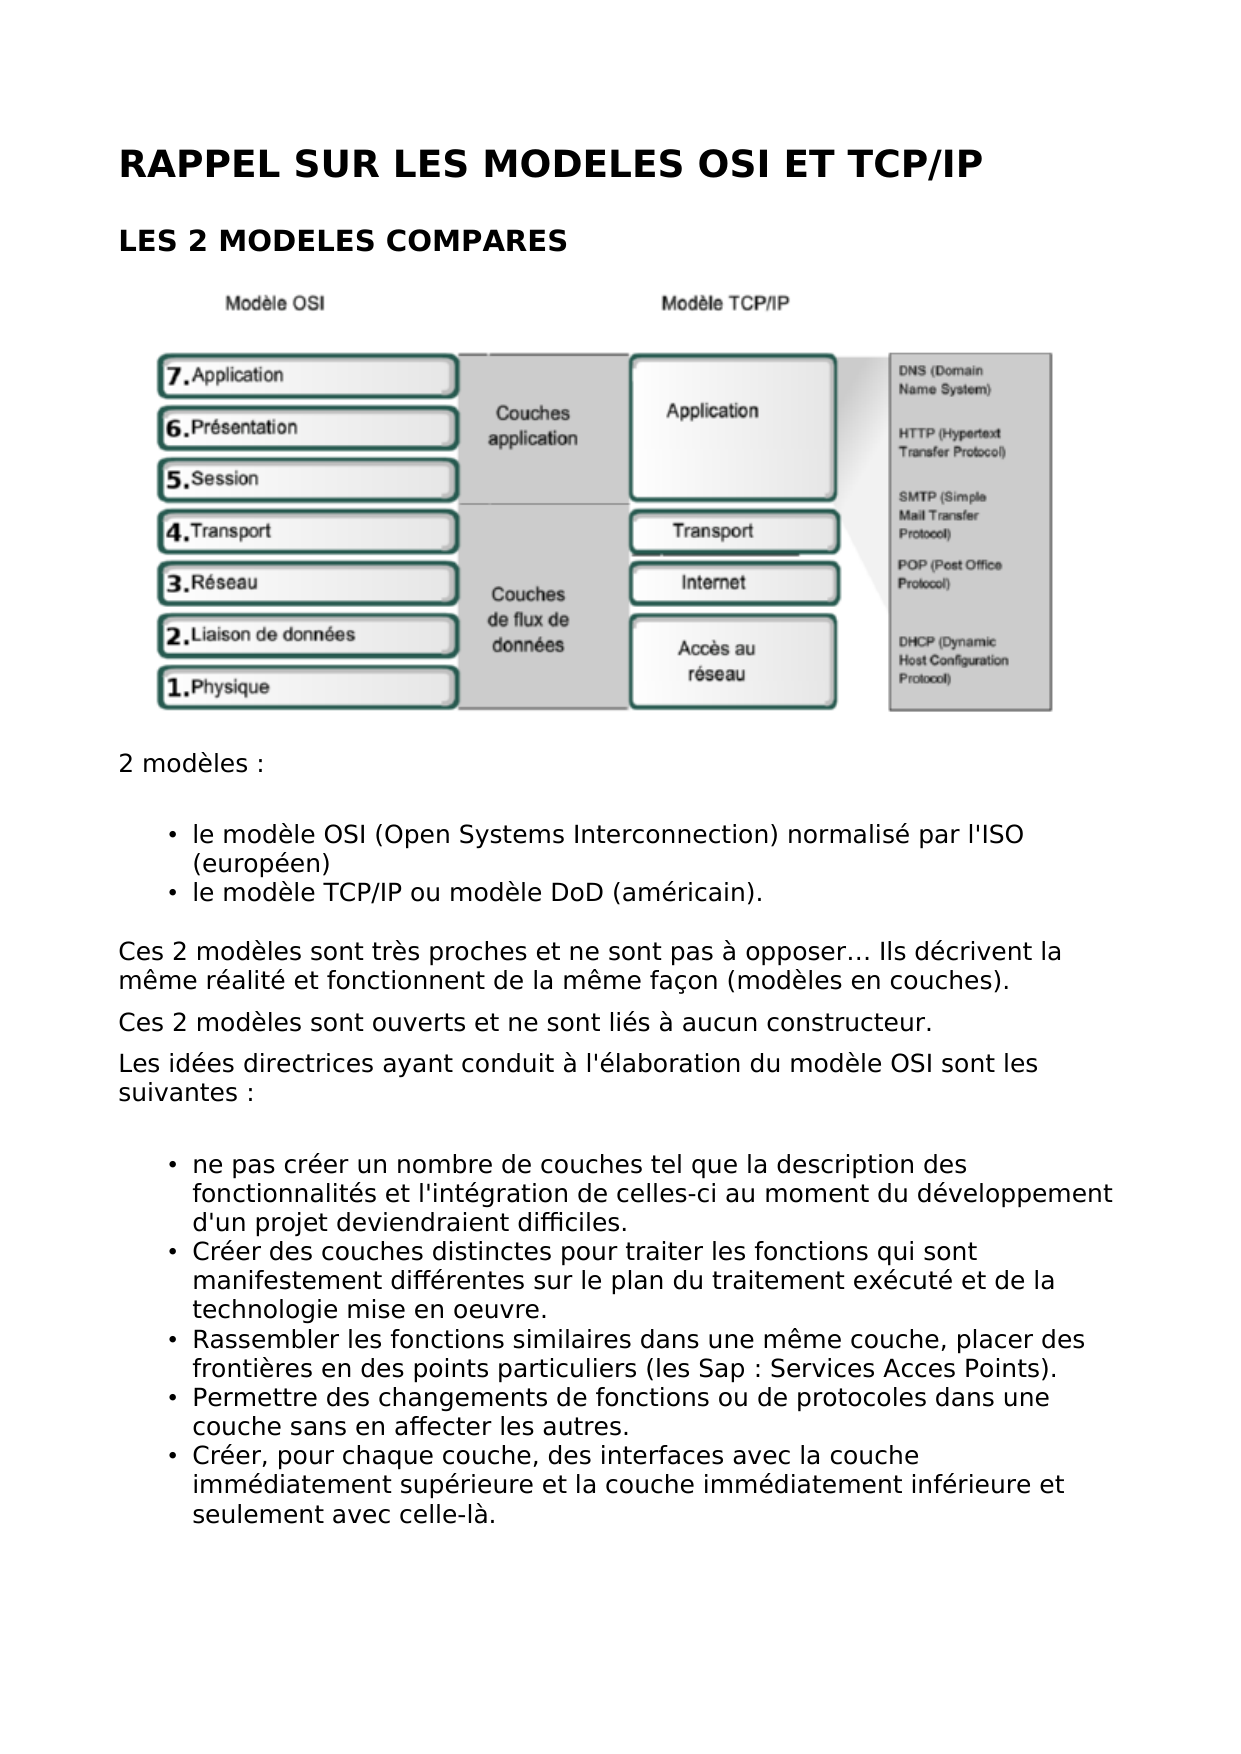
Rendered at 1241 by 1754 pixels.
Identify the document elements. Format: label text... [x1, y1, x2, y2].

list ne pas créer un nombre de couches tel que la description des fonctionnalités et l'intégration de celles-ci au moment du développement d'un projet deviendraient difficiles. [177, 1150, 1122, 1237]
picture [118, 270, 1073, 737]
list Créer des couches distinctes pour traiter les fonctions qui sont manifestement différentes sur le plan du traitement exécuté et de la technologie mise en oeuvre. [177, 1237, 1122, 1325]
text Ces 2 modèles sont ouverts et ne sont liés à aucun constructeur. [118, 1008, 1122, 1037]
subtitle RAPPEL SUR LES MODELES OSI ET TCP/IP [118, 143, 1122, 187]
list le modèle TCP/IP ou modèle DoD (américain). [177, 878, 1122, 907]
list Créer, pour chaque couche, des interfaces avec la couche immédiatement supérieure et la couche immédiatement inférieure et seulement avec celle-là. [177, 1441, 1122, 1529]
list Rassembler les fonctions similaires dans une même couche, placer des frontières en des points particuliers (les Sap : Services Acces Points). [177, 1325, 1122, 1383]
list le modèle OSI (Open Systems Interconnection) normalisé par l'ISO (européen) [177, 820, 1122, 878]
text Les idées directrices ayant conduit à l'élaboration du modèle OSI sont les suivantes : [118, 1049, 1122, 1108]
text Ces 2 modèles sont très proches et ne sont pas à opposer… Ils décrivent la même réalité et fonctionnent de la même façon (modèles en couches). [118, 937, 1122, 995]
list Permettre des changements de fonctions ou de protocoles dans une couche sans en affecter les autres. [177, 1383, 1122, 1441]
text 2 modèles : [118, 749, 1122, 778]
subtitle LES 2 MODELES COMPARES [118, 224, 1122, 258]
